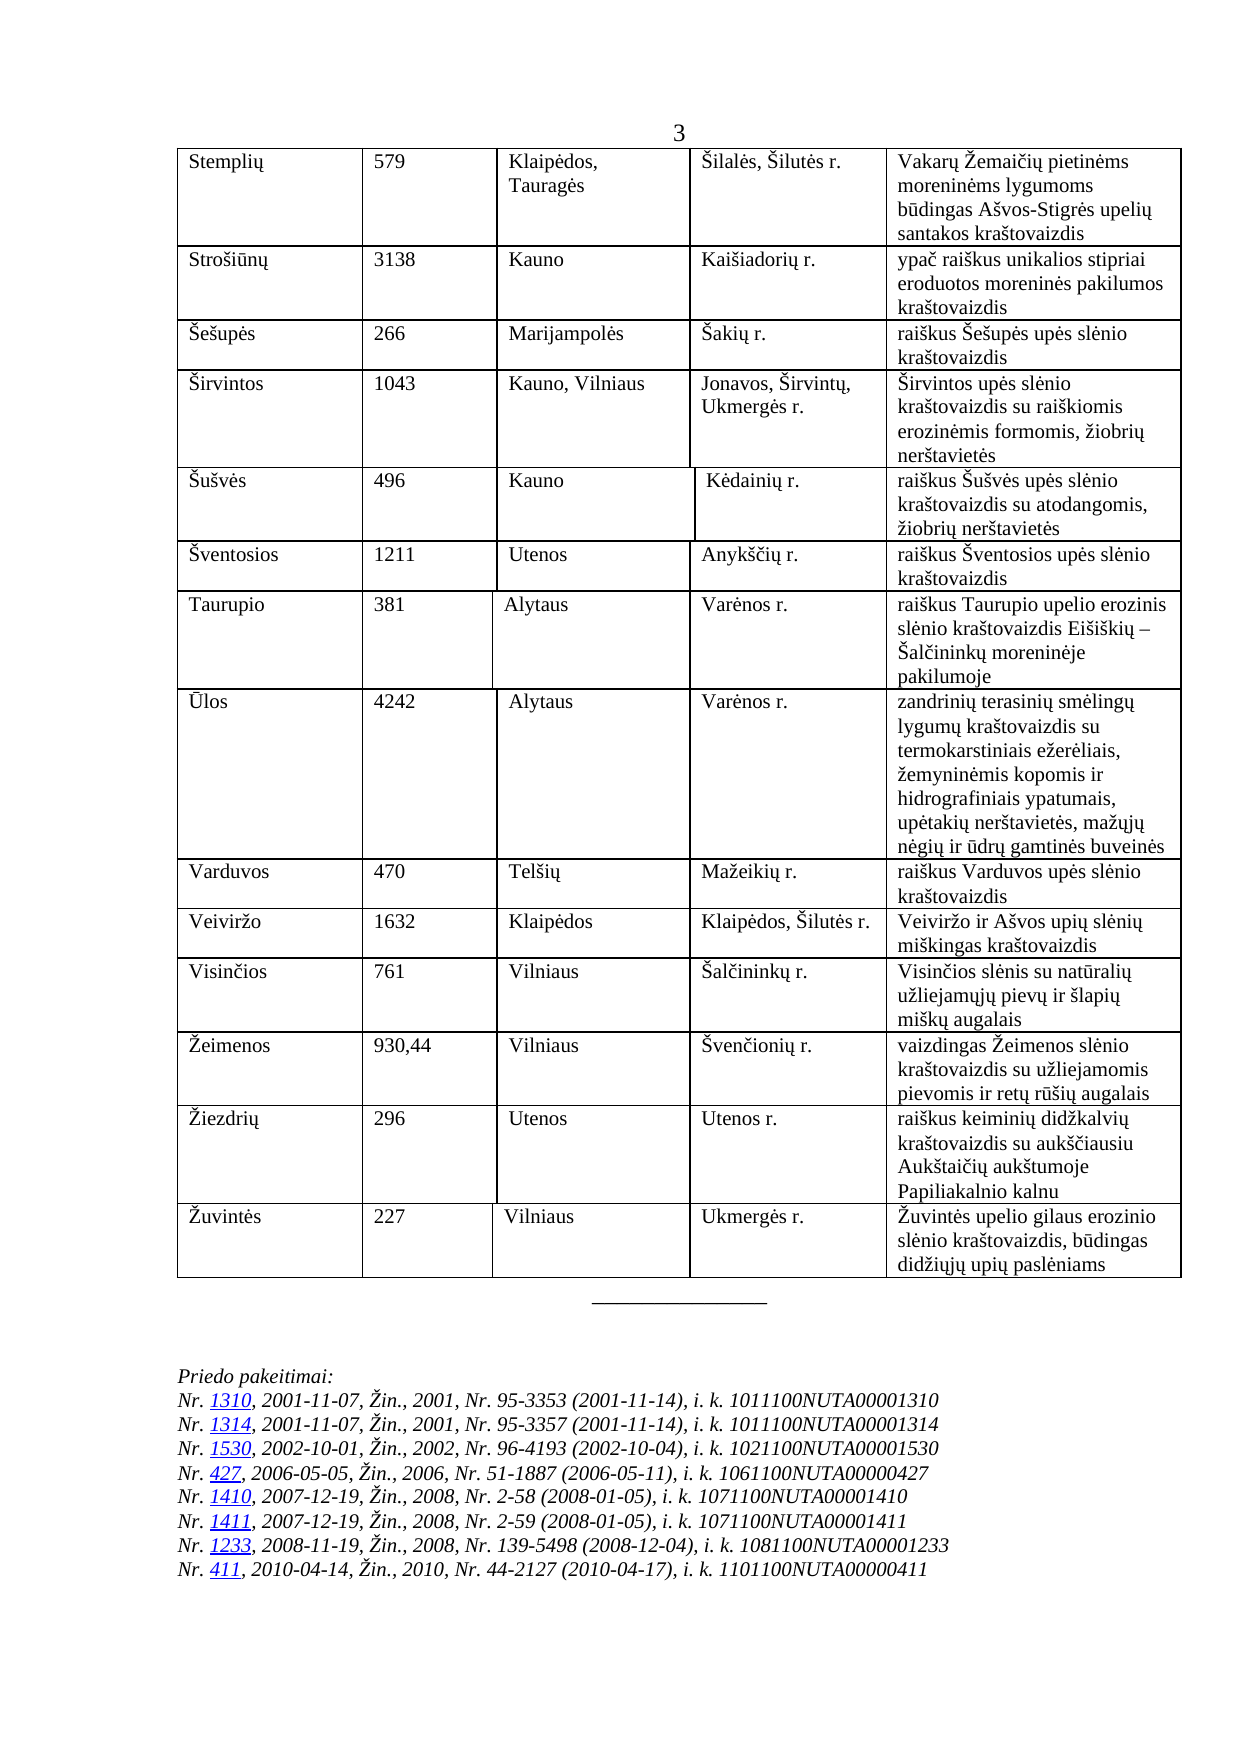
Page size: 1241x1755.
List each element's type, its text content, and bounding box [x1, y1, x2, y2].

table_cell Šakių r. [691, 321, 886, 369]
table_cell Anykščių r. [691, 542, 886, 590]
text Nr. 1410, 2007-12-19, Žin., 2008, Nr. 2-58 (2008-01-05), i. k. 1071100NUTA00001410 [177, 1484, 1181, 1508]
table_cell Marijampolės [498, 321, 689, 369]
table_cell 579 [363, 149, 496, 245]
table_cell Jonavos, Širvintų, Ukmergės r. [691, 371, 886, 467]
table_cell Stemplių [178, 149, 362, 245]
table_cell Klaipėdos, Tauragės [498, 149, 689, 245]
table_cell Vilniaus [493, 1204, 689, 1276]
table_cell Varduvos [178, 860, 362, 908]
table_cell Klaipėdos [498, 909, 689, 957]
table_cell Ūlos [178, 690, 362, 858]
table_cell Žuvintės [178, 1204, 362, 1276]
table_cell raiškus Šventosios upės slėnio kraštovaizdis [887, 542, 1180, 590]
table_cell Visinčios [178, 959, 362, 1031]
table_cell Kaišiadorių r. [691, 247, 886, 319]
table_cell 1632 [363, 909, 496, 957]
table_cell 266 [363, 321, 496, 369]
table_cell Veiviržo ir Ašvos upių slėnių miškingas kraštovaizdis [887, 909, 1180, 957]
table_cell 1043 [363, 371, 496, 467]
table_cell Vilniaus [498, 959, 689, 1031]
table_cell Žeimenos [178, 1033, 362, 1105]
table_cell Šilalės, Šilutės r. [691, 149, 886, 245]
text Nr. 1530, 2002-10-01, Žin., 2002, Nr. 96-4193 (2002-10-04), i. k. 1021100NUTA00001530 [177, 1436, 1181, 1460]
table_cell Strošiūnų [178, 247, 362, 319]
table_cell Švenčionių r. [691, 1033, 886, 1105]
text Nr. 1310, 2001-11-07, Žin., 2001, Nr. 95-3353 (2001-11-14), i. k. 1011100NUTA00001310 [177, 1388, 1181, 1412]
table_cell 4242 [363, 690, 496, 858]
table_cell 381 [363, 592, 492, 688]
table_cell Vilniaus [498, 1033, 689, 1105]
table_cell 3138 [363, 247, 496, 319]
table_cell 1211 [363, 542, 496, 590]
table_cell Varėnos r. [691, 690, 886, 858]
text Nr. 1233, 2008-11-19, Žin., 2008, Nr. 139-5498 (2008-12-04), i. k. 1081100NUTA00001233 [177, 1533, 1181, 1557]
table_cell Utenos [498, 542, 689, 590]
table_cell Visinčios slėnis su natūralių užliejamųjų pievų ir šlapių miškų augalais [887, 959, 1180, 1031]
table_cell raiškus Taurupio upelio erozinis slėnio kraštovaizdis Eišiškių – Šalčininkų moreninėje pakilumoje [887, 592, 1180, 688]
table_cell Širvintos upės slėnio kraštovaizdis su raiškiomis erozinėmis formomis, žiobrių nerštavietės [887, 371, 1180, 467]
table_cell Šventosios [178, 542, 362, 590]
table_cell Alytaus [498, 690, 689, 858]
table_cell Mažeikių r. [691, 860, 886, 908]
table_cell raiškus keiminių didžkalvių kraštovaizdis su aukščiausiu Aukštaičių aukštumoje Papiliakalnio kalnu [887, 1106, 1180, 1203]
table_cell Kauno, Vilniaus [498, 371, 689, 467]
table_cell Utenos [498, 1106, 689, 1203]
table_cell Kauno [498, 468, 694, 540]
table_cell Klaipėdos, Šilutės r. [691, 909, 886, 957]
table_cell Šušvės [178, 468, 362, 540]
table_cell 296 [363, 1106, 496, 1203]
table_cell zandrinių terasinių smėlingų lygumų kraštovaizdis su termokarstiniais ežerėliais, žemyninėmis kopomis ir hidrografiniais ypatumais, upėtakių nerštavietės, mažųjų nėgių ir ūdrų gamtinės buveinės [887, 690, 1180, 858]
text Nr. 1411, 2007-12-19, Žin., 2008, Nr. 2-59 (2008-01-05), i. k. 1071100NUTA00001411 [177, 1508, 1181, 1533]
table_cell 470 [363, 860, 496, 908]
table_cell 761 [363, 959, 496, 1031]
table_cell Utenos r. [691, 1106, 886, 1203]
text Priedo pakeitimai: [177, 1364, 1181, 1388]
table_cell raiškus Varduvos upės slėnio kraštovaizdis [887, 860, 1180, 908]
text Nr. 1314, 2001-11-07, Žin., 2001, Nr. 95-3357 (2001-11-14), i. k. 1011100NUTA00001314 [177, 1412, 1181, 1436]
table_cell Vakarų Žemaičių pietinėms moreninėms lygumoms būdingas Ašvos-Stigrės upelių santakos kraštovaizdis [887, 149, 1180, 245]
table_cell Šešupės [178, 321, 362, 369]
table_cell Taurupio [178, 592, 362, 688]
table_cell 930,44 [363, 1033, 496, 1105]
table_cell Žiezdrių [178, 1106, 362, 1203]
table_cell Žuvintės upelio gilaus erozinio slėnio kraštovaizdis, būdingas didžiųjų upių paslėniams [887, 1204, 1180, 1276]
table_cell Kauno [498, 247, 689, 319]
table_cell Ukmergės r. [691, 1204, 886, 1276]
table_cell raiškus Šušvės upės slėnio kraštovaizdis su atodangomis, žiobrių nerštavietės [887, 468, 1180, 540]
table_cell Šalčininkų r. [691, 959, 886, 1031]
table_cell Veiviržo [178, 909, 362, 957]
table_cell Alytaus [493, 592, 689, 688]
table_cell raiškus Šešupės upės slėnio kraštovaizdis [887, 321, 1180, 369]
text Nr. 427, 2006-05-05, Žin., 2006, Nr. 51-1887 (2006-05-11), i. k. 1061100NUTA00000427 [177, 1460, 1181, 1484]
table_cell Telšių [498, 860, 689, 908]
table_cell Širvintos [178, 371, 362, 467]
table_cell Varėnos r. [691, 592, 886, 688]
table_cell 227 [363, 1204, 492, 1276]
text Nr. 411, 2010-04-14, Žin., 2010, Nr. 44-2127 (2010-04-17), i. k. 1101100NUTA00000411 [177, 1557, 1181, 1581]
text ______________ [177, 1278, 1181, 1307]
table_cell 496 [363, 468, 496, 540]
table_cell ypač raiškus unikalios stipriai eroduotos moreninės pakilumos kraštovaizdis [887, 247, 1180, 319]
table_cell vaizdingas Žeimenos slėnio kraštovaizdis su užliejamomis pievomis ir retų rūšių augalais [887, 1033, 1180, 1105]
table_cell Kėdainių r. [696, 468, 886, 540]
